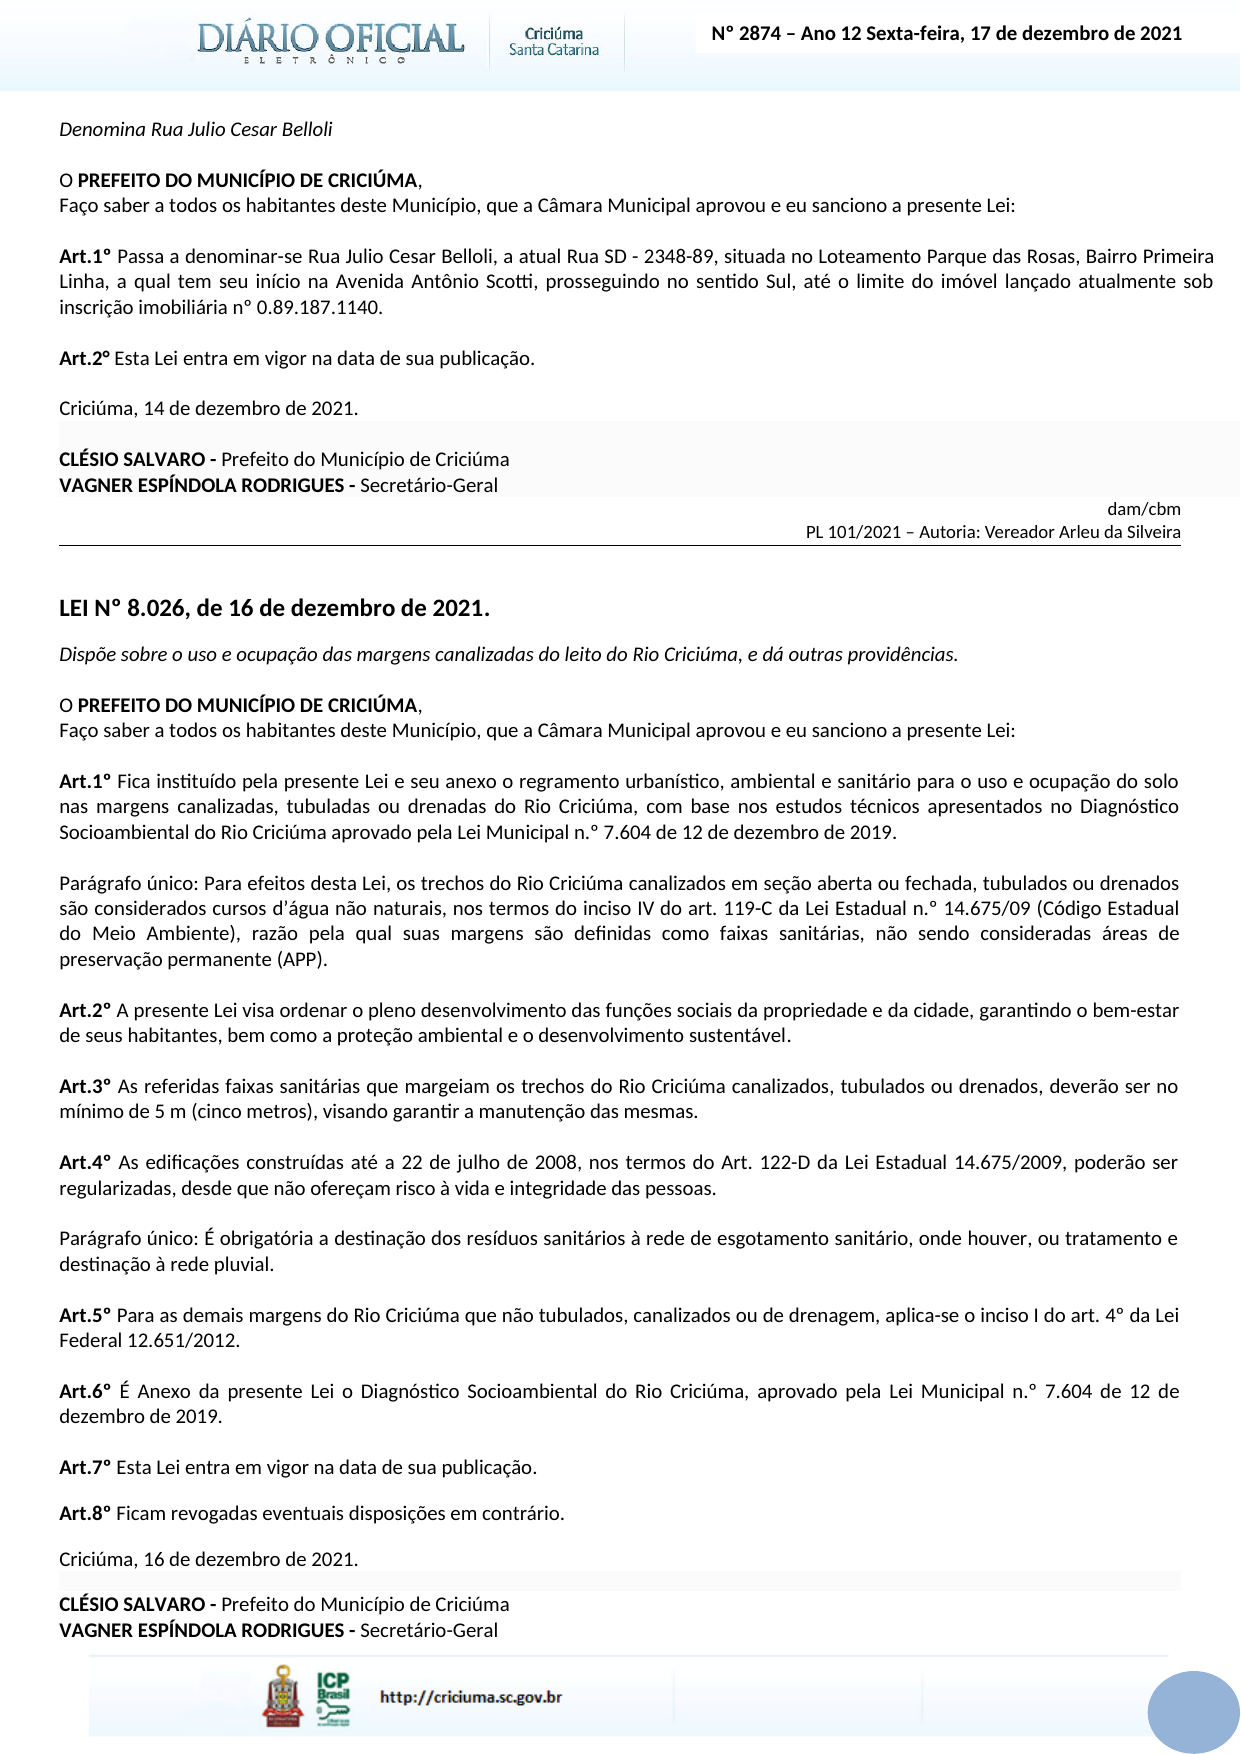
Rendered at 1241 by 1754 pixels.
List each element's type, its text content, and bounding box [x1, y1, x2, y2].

text Criciúma, 16 de dezembro de 2021. [59, 1546, 1181, 1571]
text Art.1º Passa a denominar-se Rua Julio Cesar Belloli, a atual Rua SD - 2348-89, situada no Loteamento Parque das Rosas, Bairro Primeira Linha, a qual tem seu início na Avenida Antônio Scotti, prosseguindo no sentido Sul, até o limite do imóvel lançado atualmente sob inscrição imobiliária nº 0.89.187.1140. [59, 243, 1217, 319]
text Art.5º Para as demais margens do Rio Criciúma que não tubulados, canalizados ou de drenagem, aplica-se o inciso I do art. 4º da Lei Federal 12.651/2012. [59, 1302, 1181, 1353]
text Denomina Rua Julio Cesar Belloli [59, 116, 1181, 141]
text LEI Nº 8.026, de 16 de dezembro de 2021. [59, 592, 1181, 623]
text Art.6º É Anexo da presente Lei o Diagnóstico Socioambiental do Rio Criciúma, aprovado pela Lei Municipal n.º 7.604 de 12 de dezembro de 2019. [59, 1378, 1181, 1429]
text Parágrafo único: Para efeitos desta Lei, os trechos do Rio Criciúma canalizados em seção aberta ou fechada, tubulados ou drenados são considerados cursos d’água não naturais, nos termos do inciso IV do art. 119-C da Lei Estadual n.º 14.675/09 (Código Estadual do Meio Ambiente), razão pela qual suas margens são definidas como faixas sanitárias, não sendo consideradas áreas de preservação permanente (APP). [59, 870, 1181, 971]
text Parágrafo único: É obrigatória a destinação dos resíduos sanitários à rede de esgotamento sanitário, onde houver, ou tratamento e destinação à rede pluvial. [59, 1226, 1181, 1276]
text Art.2º A presente Lei visa ordenar o pleno desenvolvimento das funções sociais da propriedade e da cidade, garantindo o bem-estar de seus habitantes, bem como a proteção ambiental e o desenvolvimento sustentável. [59, 997, 1181, 1048]
text Faço saber a todos os habitantes deste Município, que a Câmara Municipal aprovou e eu sanciono a presente Lei: [59, 192, 1181, 218]
text Art.3º As referidas faixas sanitárias que margeiam os trechos do Rio Criciúma canalizados, tubulados ou drenados, deverão ser no mínimo de 5 m (cinco metros), visando garantir a manutenção das mesmas. [59, 1073, 1181, 1124]
text Art.4º As edificações construídas até a 22 de julho de 2008, nos termos do Art. 122-D da Lei Estadual 14.675/2009, poderão ser regularizadas, desde que não ofereçam risco à vida e integridade das pessoas. [59, 1149, 1181, 1200]
text Art.8º Ficam revogadas eventuais disposições em contrário. [59, 1500, 1181, 1525]
text CLÉSIO SALVARO - Prefeito do Município de Criciúma [59, 446, 1240, 472]
text PL 101/2021 – Autoria: Vereador Arleu da Silveira [59, 520, 1181, 545]
text O PREFEITO DO MUNICÍPIO DE CRICIÚMA, [59, 167, 1181, 192]
text VAGNER ESPÍNDOLA RODRIGUES - Secretário-Geral [59, 472, 1240, 497]
text Art.7º Esta Lei entra em vigor na data de sua publicação. [59, 1454, 1181, 1480]
text O PREFEITO DO MUNICÍPIO DE CRICIÚMA, [59, 692, 1181, 717]
text dam/cbm [59, 497, 1181, 520]
text Art.1º Fica instituído pela presente Lei e seu anexo o regramento urbanístico, ambiental e sanitário para o uso e ocupação do solo nas margens canalizadas, tubuladas ou drenadas do Rio Criciúma, com base nos estudos técnicos apresentados no Diagnóstico Socioambiental do Rio Criciúma aprovado pela Lei Municipal n.º 7.604 de 12 de dezembro de 2019. [59, 768, 1181, 844]
text Dispõe sobre o uso e ocupação das margens canalizadas do leito do Rio Criciúma, e dá outras providências. [59, 641, 1181, 666]
text Criciúma, 14 de dezembro de 2021. [59, 396, 1181, 421]
text CLÉSIO SALVARO - Prefeito do Município de Criciúma [59, 1591, 1181, 1617]
text Faço saber a todos os habitantes deste Município, que a Câmara Municipal aprovou e eu sanciono a presente Lei: [59, 717, 1181, 743]
text VAGNER ESPÍNDOLA RODRIGUES - Secretário-Geral [59, 1617, 1181, 1642]
text Art.2° Esta Lei entra em vigor na data de sua publicação. [59, 345, 1217, 370]
